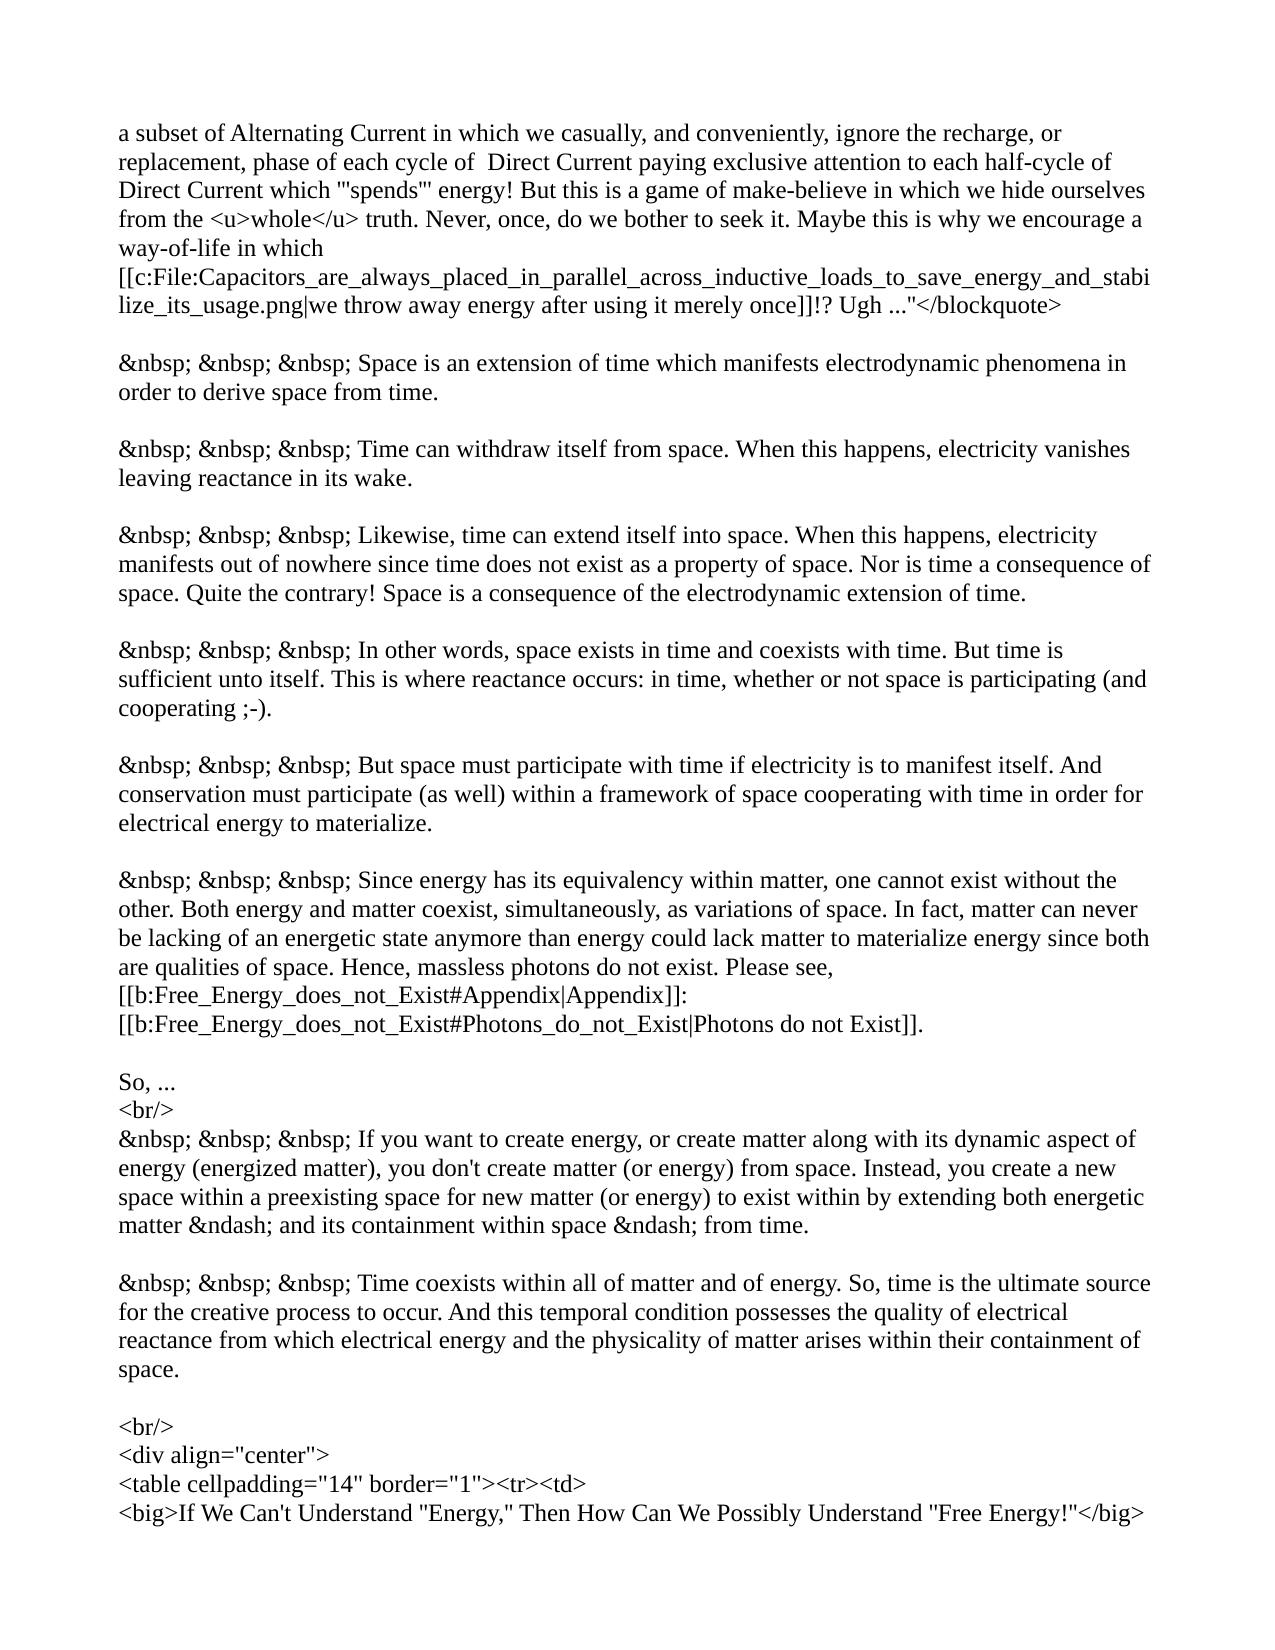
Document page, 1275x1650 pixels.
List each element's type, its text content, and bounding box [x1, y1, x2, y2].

text a subset of Alternating Current in which we casually, and conveniently, ignore the recharge, or replacement, phase of each cycle of Direct Current paying exclusive attention to each half-cycle of Direct Current which '''spends''' energy! But this is a game of make-believe in which we hide ourselves from the <u>whole</u> truth. Never, once, do we bother to seek it. Maybe this is why we encourage a way-of-life in which [[c:File:Capacitors_are_always_placed_in_parallel_across_inductive_loads_to_save_energy_and_stabilize_its_usage.png|we throw away energy after using it merely once]]!? Ugh ...''</blockquote> [118, 118, 1157, 319]
text &nbsp; &nbsp; &nbsp; In other words, space exists in time and coexists with time. But time is sufficient unto itself. This is where reactance occurs: in time, whether or not space is participating (and cooperating ;-). [118, 636, 1157, 722]
text &nbsp; &nbsp; &nbsp; Since energy has its equivalency within matter, one cannot exist without the other. Both energy and matter coexist, simultaneously, as variations of space. In fact, matter can never be lacking of an energetic state anymore than energy could lack matter to materialize energy since both are qualities of space. Hence, massless photons do not exist. Please see, [[b:Free_Energy_does_not_Exist#Appendix|Appendix]]: [[b:Free_Energy_does_not_Exist#Photons_do_not_Exist|Photons do not Exist]]. [118, 866, 1157, 1038]
text &nbsp; &nbsp; &nbsp; Space is an extension of time which manifests electrodynamic phenomena in order to derive space from time. [118, 348, 1157, 406]
text <table cellpadding="14" border="1"><tr><td> [118, 1469, 1157, 1498]
text &nbsp; &nbsp; &nbsp; Time can withdraw itself from space. When this happens, electricity vanishes leaving reactance in its wake. [118, 434, 1157, 492]
text <br/> [118, 1096, 1157, 1124]
text So, ... [118, 1067, 1157, 1096]
text <big>If We Can't Understand ''Energy,'' Then How Can We Possibly Understand ''Free Energy!''</big> [118, 1498, 1157, 1527]
text &nbsp; &nbsp; &nbsp; Likewise, time can extend itself into space. When this happens, electricity manifests out of nowhere since time does not exist as a property of space. Nor is time a consequence of space. Quite the contrary! Space is a consequence of the electrodynamic extension of time. [118, 521, 1157, 607]
text <br/> [118, 1412, 1157, 1441]
text &nbsp; &nbsp; &nbsp; Time coexists within all of matter and of energy. So, time is the ultimate source for the creative process to occur. And this temporal condition possesses the quality of electrical reactance from which electrical energy and the physicality of matter arises within their containment of space. [118, 1268, 1157, 1383]
text &nbsp; &nbsp; &nbsp; If you want to create energy, or create matter along with its dynamic aspect of energy (energized matter), you don't create matter (or energy) from space. Instead, you create a new space within a preexisting space for new matter (or energy) to exist within by extending both energetic matter &ndash; and its containment within space &ndash; from time. [118, 1124, 1157, 1239]
text <div align="center"> [118, 1441, 1157, 1469]
text &nbsp; &nbsp; &nbsp; But space must participate with time if electricity is to manifest itself. And conservation must participate (as well) within a framework of space cooperating with time in order for electrical energy to materialize. [118, 751, 1157, 837]
